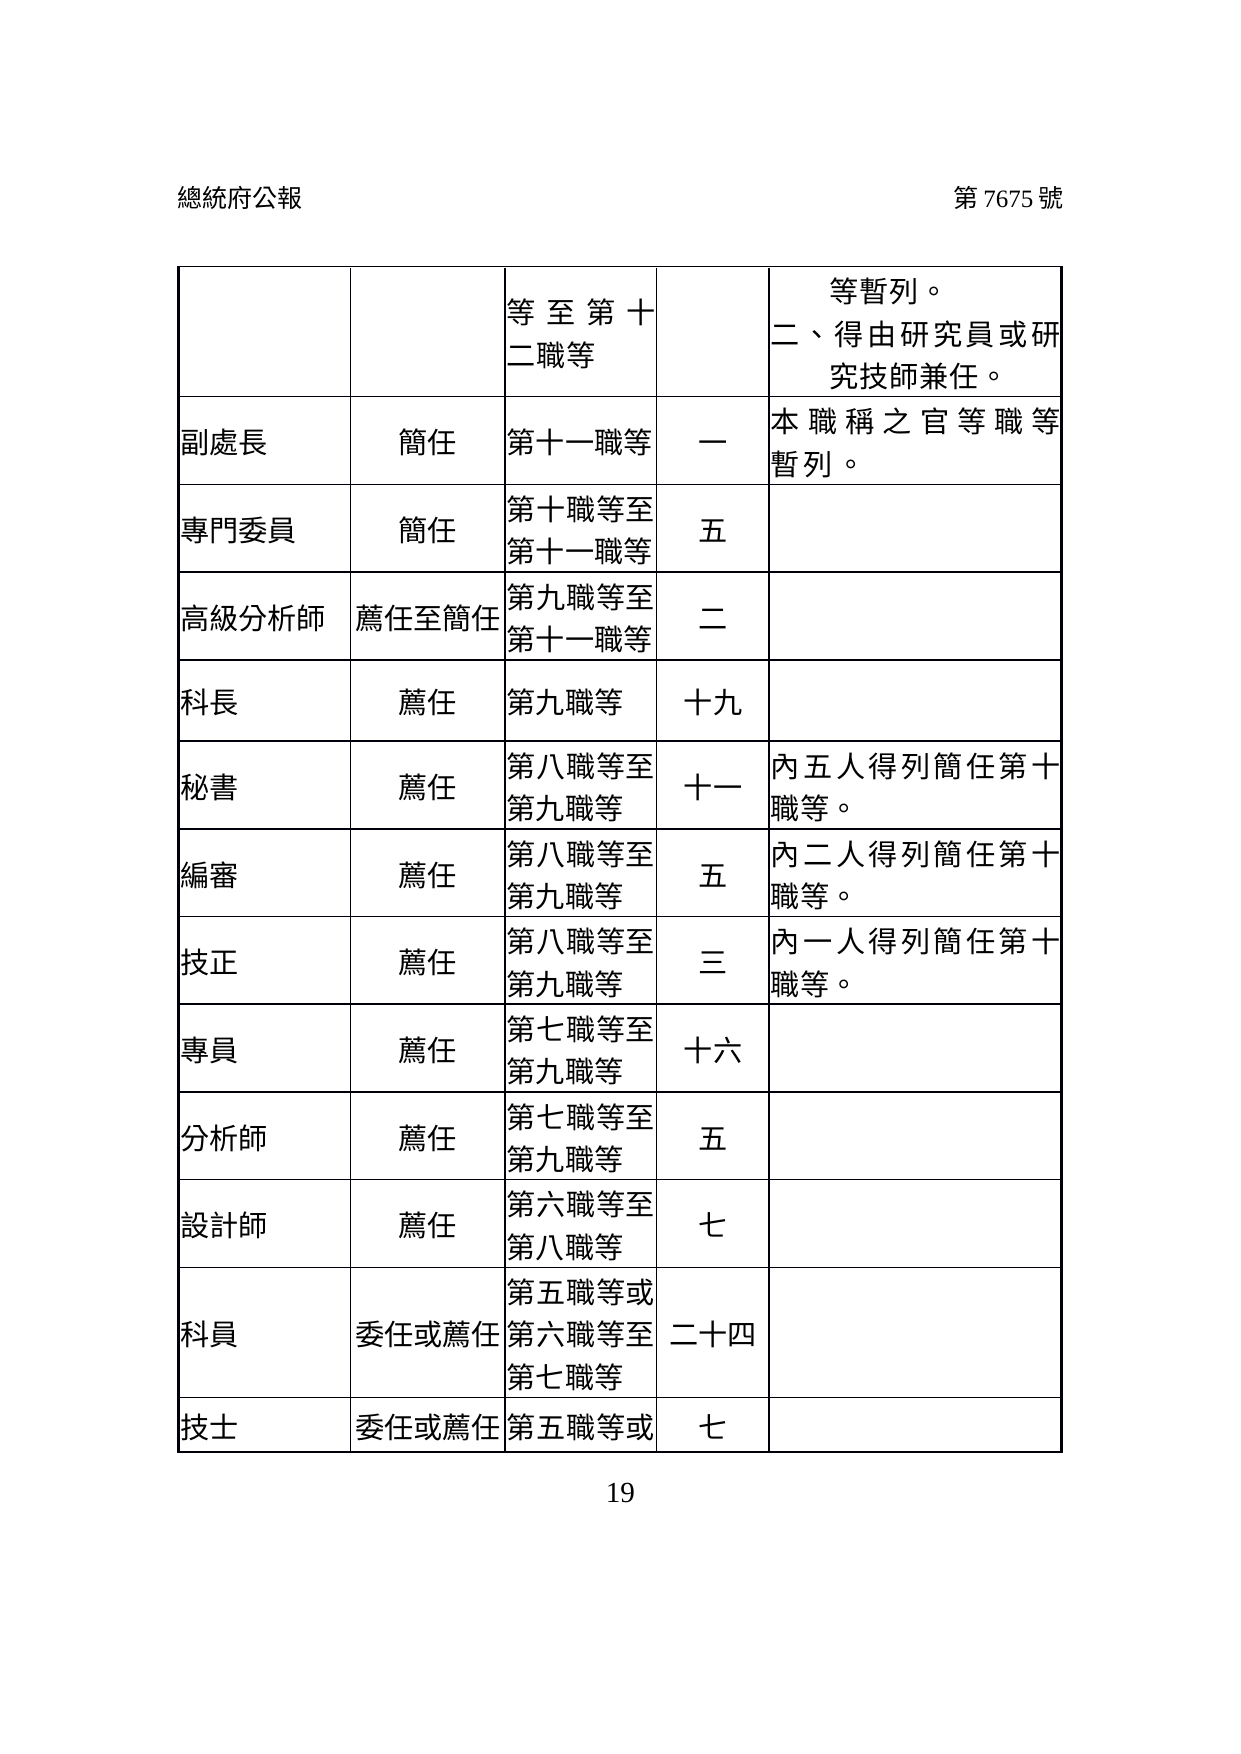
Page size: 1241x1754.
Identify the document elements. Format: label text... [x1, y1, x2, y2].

table_cell 副處長 [180, 397, 350, 483]
table_cell 專員 [180, 1005, 350, 1091]
table_cell [657, 267, 769, 396]
table_cell [770, 485, 1060, 571]
table_cell 十六 [657, 1005, 768, 1091]
table_cell 高級分析師 [180, 573, 350, 659]
table_cell 三 [657, 917, 768, 1003]
table_cell 第八職等至第九職等 [506, 742, 656, 828]
table_cell 技士 [180, 1398, 350, 1451]
table_cell 簡任 [351, 397, 504, 483]
table_cell 分析師 [180, 1093, 350, 1179]
table_cell 設計師 [180, 1180, 350, 1266]
table_cell 專門委員 [180, 485, 350, 571]
table_cell 第五職等或 [506, 1398, 656, 1451]
table_cell [770, 1005, 1060, 1091]
table_cell 第十職等至第十一職等 [506, 485, 656, 571]
table_cell 薦任 [351, 830, 504, 916]
table_cell 第六職等至第八職等 [506, 1180, 656, 1266]
table_cell 第八職等至第九職等 [506, 917, 656, 1003]
table_cell [351, 267, 505, 396]
table_cell 七 [657, 1180, 768, 1266]
table_cell 一 [657, 397, 768, 483]
table_cell 薦任 [351, 1093, 504, 1179]
table_cell 內一人得列簡任第十職等。 [770, 917, 1060, 1003]
table_cell 五 [657, 485, 768, 571]
table_cell 第九職等至第十一職等 [506, 573, 656, 659]
table_cell 薦任 [351, 661, 504, 740]
table_cell 第九職等 [506, 661, 656, 740]
table_cell 內二人得列簡任第十職等。 [770, 830, 1060, 916]
table_cell 秘書 [180, 742, 350, 828]
table_cell 技正 [180, 917, 350, 1003]
table_cell [770, 1180, 1060, 1266]
table_cell 五 [657, 830, 768, 916]
table_cell 二十四 [657, 1268, 768, 1396]
table_cell 薦任 [351, 1005, 504, 1091]
table_cell [770, 1268, 1060, 1396]
table_cell 薦任 [351, 742, 504, 828]
table_cell 二 [657, 573, 768, 659]
table_cell 委任或薦任 [351, 1268, 504, 1396]
table_cell 第七職等至第九職等 [506, 1005, 656, 1091]
table_cell 科長 [180, 661, 350, 740]
table_cell 等至第十二職等 [506, 267, 656, 396]
table_cell 等暫列。 二、得由研究員或研究技師兼任。 [770, 267, 1060, 396]
table_cell 第十一職等 [506, 397, 656, 483]
table_cell 薦任 [351, 917, 504, 1003]
table_cell [770, 1398, 1060, 1451]
table_cell 簡任 [351, 485, 504, 571]
table_cell 編審 [180, 830, 350, 916]
table_cell [770, 573, 1060, 659]
table_cell 十九 [657, 661, 768, 740]
table_cell 第七職等至第九職等 [506, 1093, 656, 1179]
table_cell 第八職等至第九職等 [506, 830, 656, 916]
table_cell 五 [657, 1093, 768, 1179]
table_cell 內五人得列簡任第十職等。 [770, 742, 1060, 828]
table_cell 第五職等或第六職等至第七職等 [506, 1268, 656, 1396]
table_cell [770, 1093, 1060, 1179]
table_cell [770, 661, 1060, 740]
table_cell 委任或薦任 [351, 1398, 504, 1451]
table_cell 本職稱之官等職等暫列。 [770, 397, 1060, 483]
table_cell [180, 267, 350, 396]
table_cell 七 [657, 1398, 768, 1451]
table_cell 薦任至簡任 [351, 573, 504, 659]
table_cell 薦任 [351, 1180, 504, 1266]
table_cell 十一 [657, 742, 768, 828]
table_cell 科員 [180, 1268, 350, 1396]
